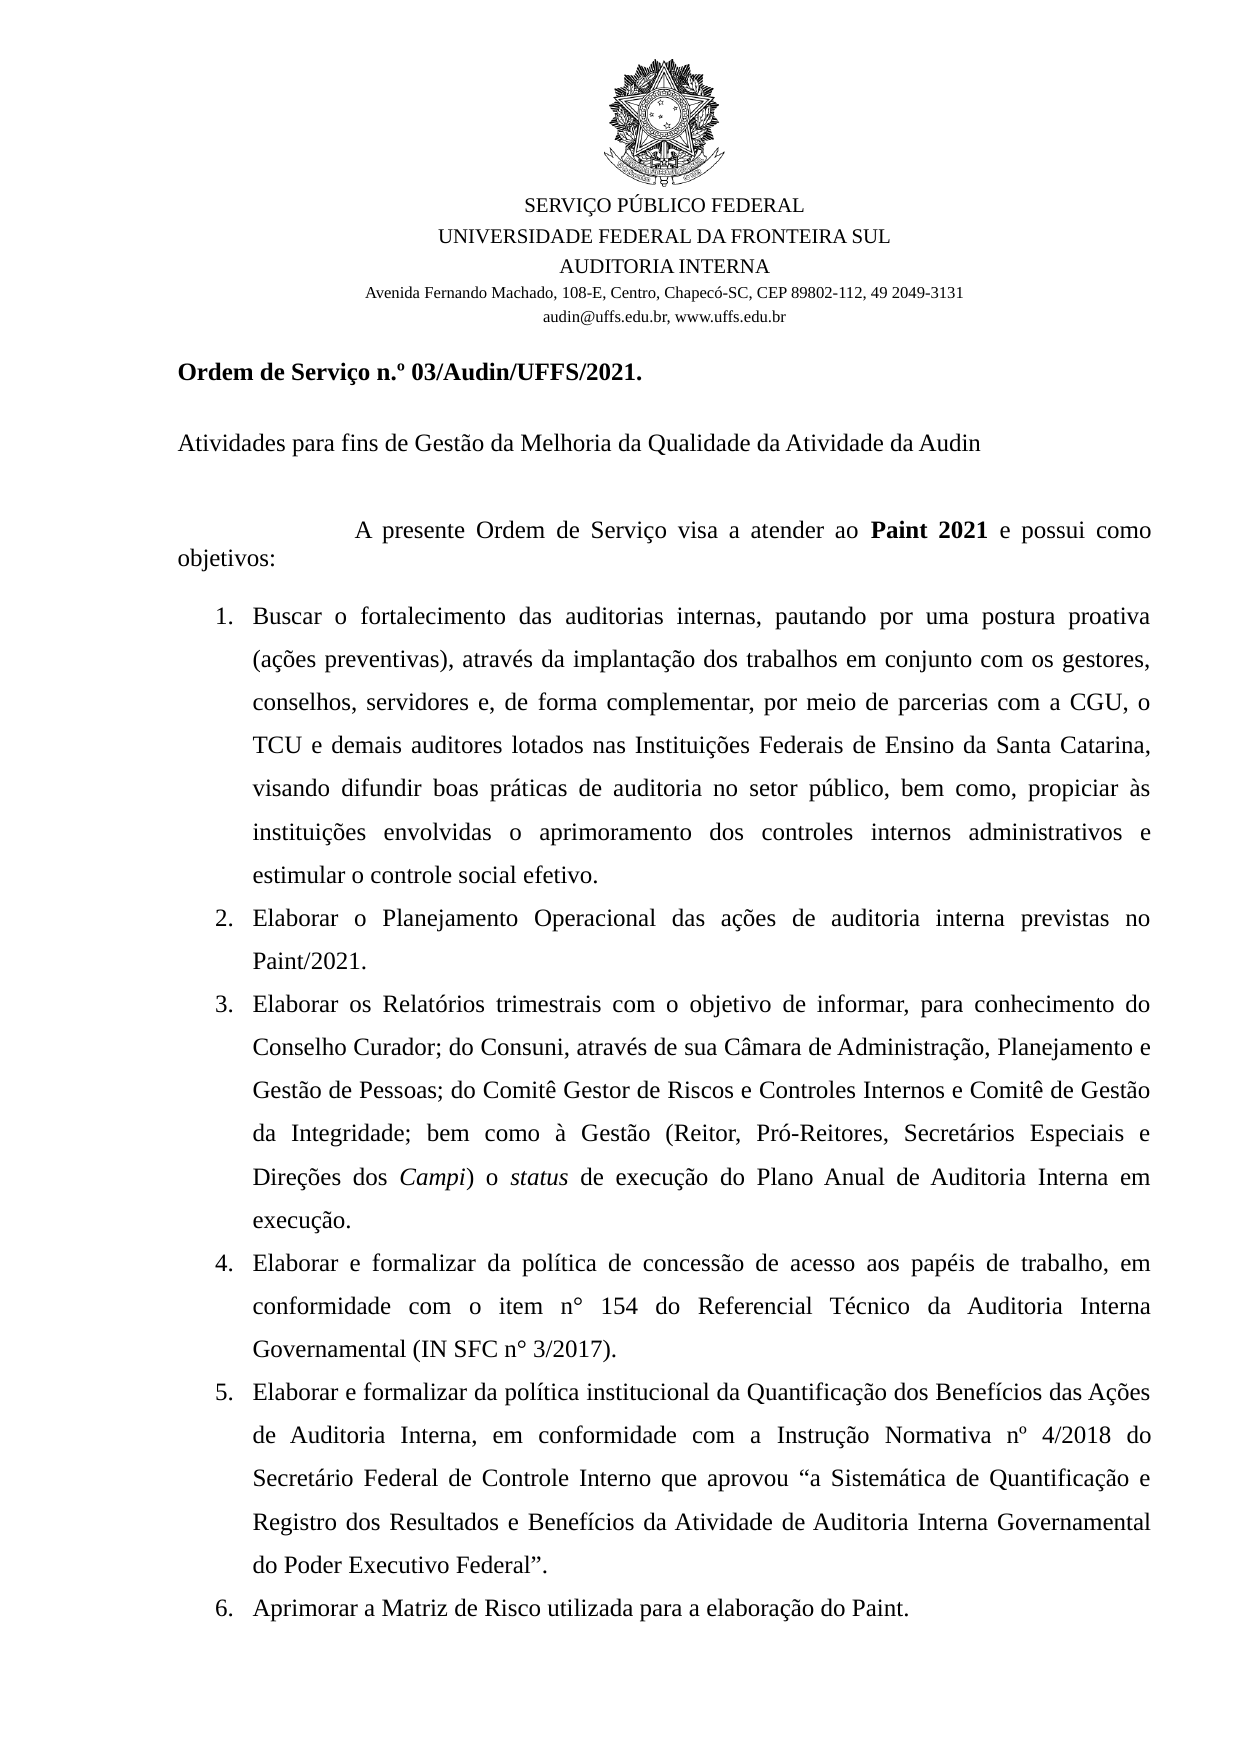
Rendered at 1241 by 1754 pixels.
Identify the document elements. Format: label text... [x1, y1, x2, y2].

list Elaborar e formalizar da política institucional da Quantificação dos Benefícios das Ações de Auditoria Interna, em conformidade com a Instrução Normativa nº 4/2018 do Secretário Federal de Controle Interno que aprovou “a Sistemática de Quantificação e Registro dos Resultados e Benefícios da Atividade de Auditoria Interna Governamental do Poder Executivo Federal”. [215, 1377, 1152, 1578]
text Ordem de Serviço n.º 03/Audin/UFFS/2021. [177, 357, 1152, 385]
list Aprimorar a Matriz de Risco utilizada para a elaboração do Paint. [215, 1593, 1152, 1622]
list Elaborar e formalizar da política de concessão de acesso aos papéis de trabalho, em conformidade com o item n° 154 do Referencial Técnico da Auditoria Interna Governamental (IN SFC n° 3/2017). [215, 1248, 1152, 1363]
list Buscar o fortalecimento das auditorias internas, pautando por uma postura proativa (ações preventivas), através da implantação dos trabalhos em conjunto com os gestores, conselhos, servidores e, de forma complementar, por meio de parcerias com a CGU, o TCU e demais auditores lotados nas Instituições Federais de Ensino da Santa Catarina, visando difundir boas práticas de auditoria no setor público, bem como, propiciar às instituições envolvidas o aprimoramento dos controles internos administrativos e estimular o controle social efetivo. [215, 601, 1152, 888]
list Elaborar os Relatórios trimestrais com o objetivo de informar, para conhecimento do Conselho Curador; do Consuni, através de sua Câmara de Administração, Planejamento e Gestão de Pessoas; do Comitê Gestor de Riscos e Controles Internos e Comitê de Gestão da Integridade; bem como à Gestão (Reitor, Pró-Reitores, Secretários Especiais e Direções dos Campi) o status de execução do Plano Anual de Auditoria Interna em execução. [215, 989, 1152, 1233]
list Elaborar o Planejamento Operacional das ações de auditoria interna previstas no Paint/2021. [215, 903, 1152, 975]
text A presente Ordem de Serviço visa a atender ao Paint 2021 e possui como objetivos: [177, 515, 1152, 572]
text Atividades para fins de Gestão da Melhoria da Qualidade da Atividade da Audin [177, 428, 1152, 457]
